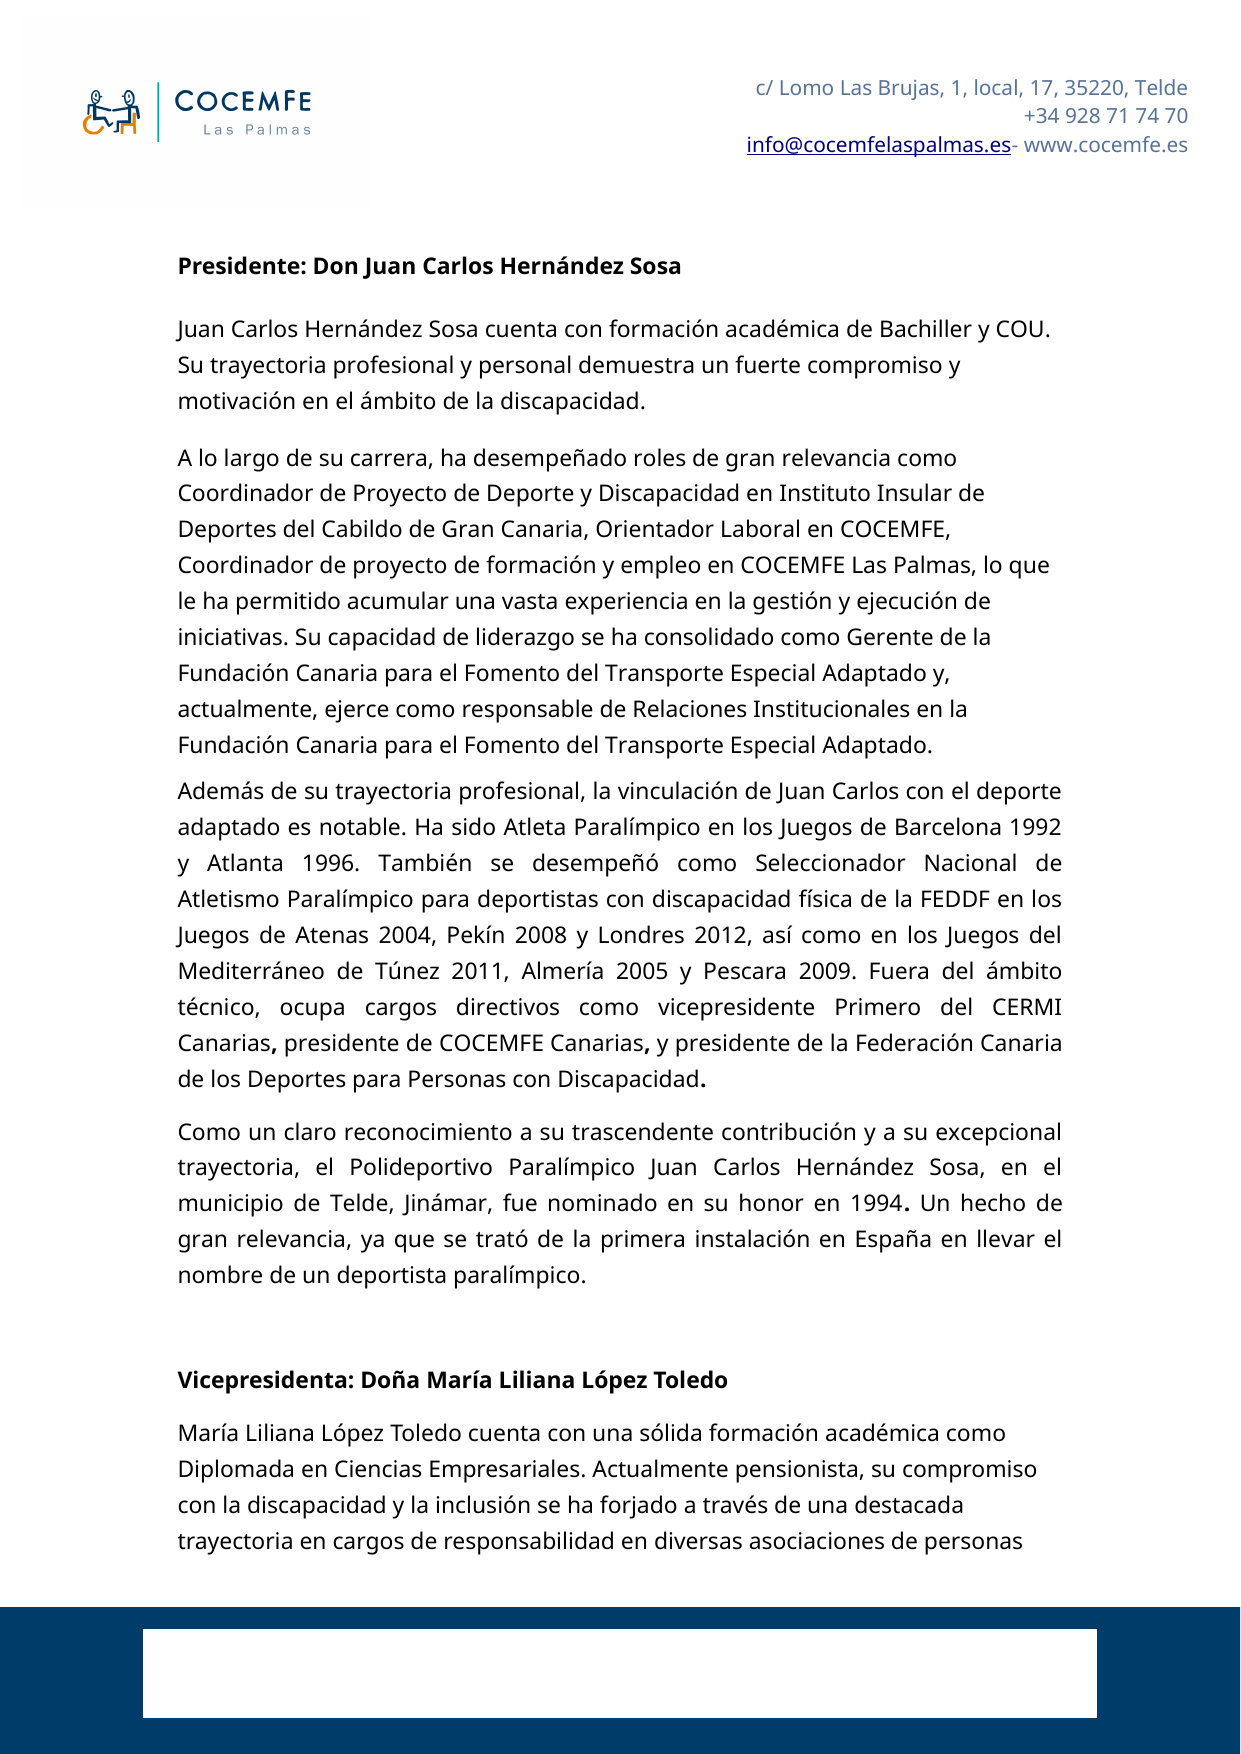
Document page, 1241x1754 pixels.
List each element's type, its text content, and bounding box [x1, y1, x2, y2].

text Juan Carlos Hernández Sosa cuenta con formación académica de Bachiller y COU. Su trayectoria profesional y personal demuestra un fuerte compromiso y motivación en el ámbito de la discapacidad. [177, 313, 1063, 416]
text Vicepresidenta: Doña María Liliana López Toledo [177, 1364, 1063, 1396]
text Presidente: Don Juan Carlos Hernández Sosa [177, 250, 1063, 281]
text A lo largo de su carrera, ha desempeñado roles de gran relevancia como Coordinador de Proyecto de Deporte y Discapacidad en Instituto Insular de Deportes del Cabildo de Gran Canaria, Orientador Laboral en COCEMFE, Coordinador de proyecto de formación y empleo en COCEMFE Las Palmas, lo que le ha permitido acumular una vasta experiencia en la gestión y ejecución de iniciativas. Su capacidad de liderazgo se ha consolidado como Gerente de la Fundación Canaria para el Fomento del Transporte Especial Adaptado y, actualmente, ejerce como responsable de Relaciones Institucionales en la Fundación Canaria para el Fomento del Transporte Especial Adaptado. [177, 441, 1063, 760]
text María Liliana López Toledo cuenta con una sólida formación académica como Diplomada en Ciencias Empresariales. Actualmente pensionista, su compromiso con la discapacidad y la inclusión se ha forjado a través de una destacada trayectoria en cargos de responsabilidad en diversas asociaciones de personas [177, 1417, 1063, 1556]
text Como un claro reconocimiento a su trascendente contribución y a su excepcional trayectoria, el Polideportivo Paralímpico Juan Carlos Hernández Sosa, en el municipio de Telde, Jinámar, fue nominado en su honor en 1994. Un hecho de gran relevancia, ya que se trató de la primera instalación en España en llevar el nombre de un deportista paralímpico. [177, 1115, 1063, 1290]
text Además de su trayectoria profesional, la vinculación de Juan Carlos con el deporte adaptado es notable. Ha sido Atleta Paralímpico en los Juegos de Barcelona 1992 y Atlanta 1996. También se desempeñó como Seleccionador Nacional de Atletismo Paralímpico para deportistas con discapacidad física de la FEDDF en los Juegos de Atenas 2004, Pekín 2008 y Londres 2012, así como en los Juegos del Mediterráneo de Túnez 2011, Almería 2005 y Pescara 2009. Fuera del ámbito técnico, ocupa cargos directivos como vicepresidente Primero del CERMI Canarias, presidente de COCEMFE Canarias, y presidente de la Federación Canaria de los Deportes para Personas con Discapacidad. [177, 775, 1063, 1094]
